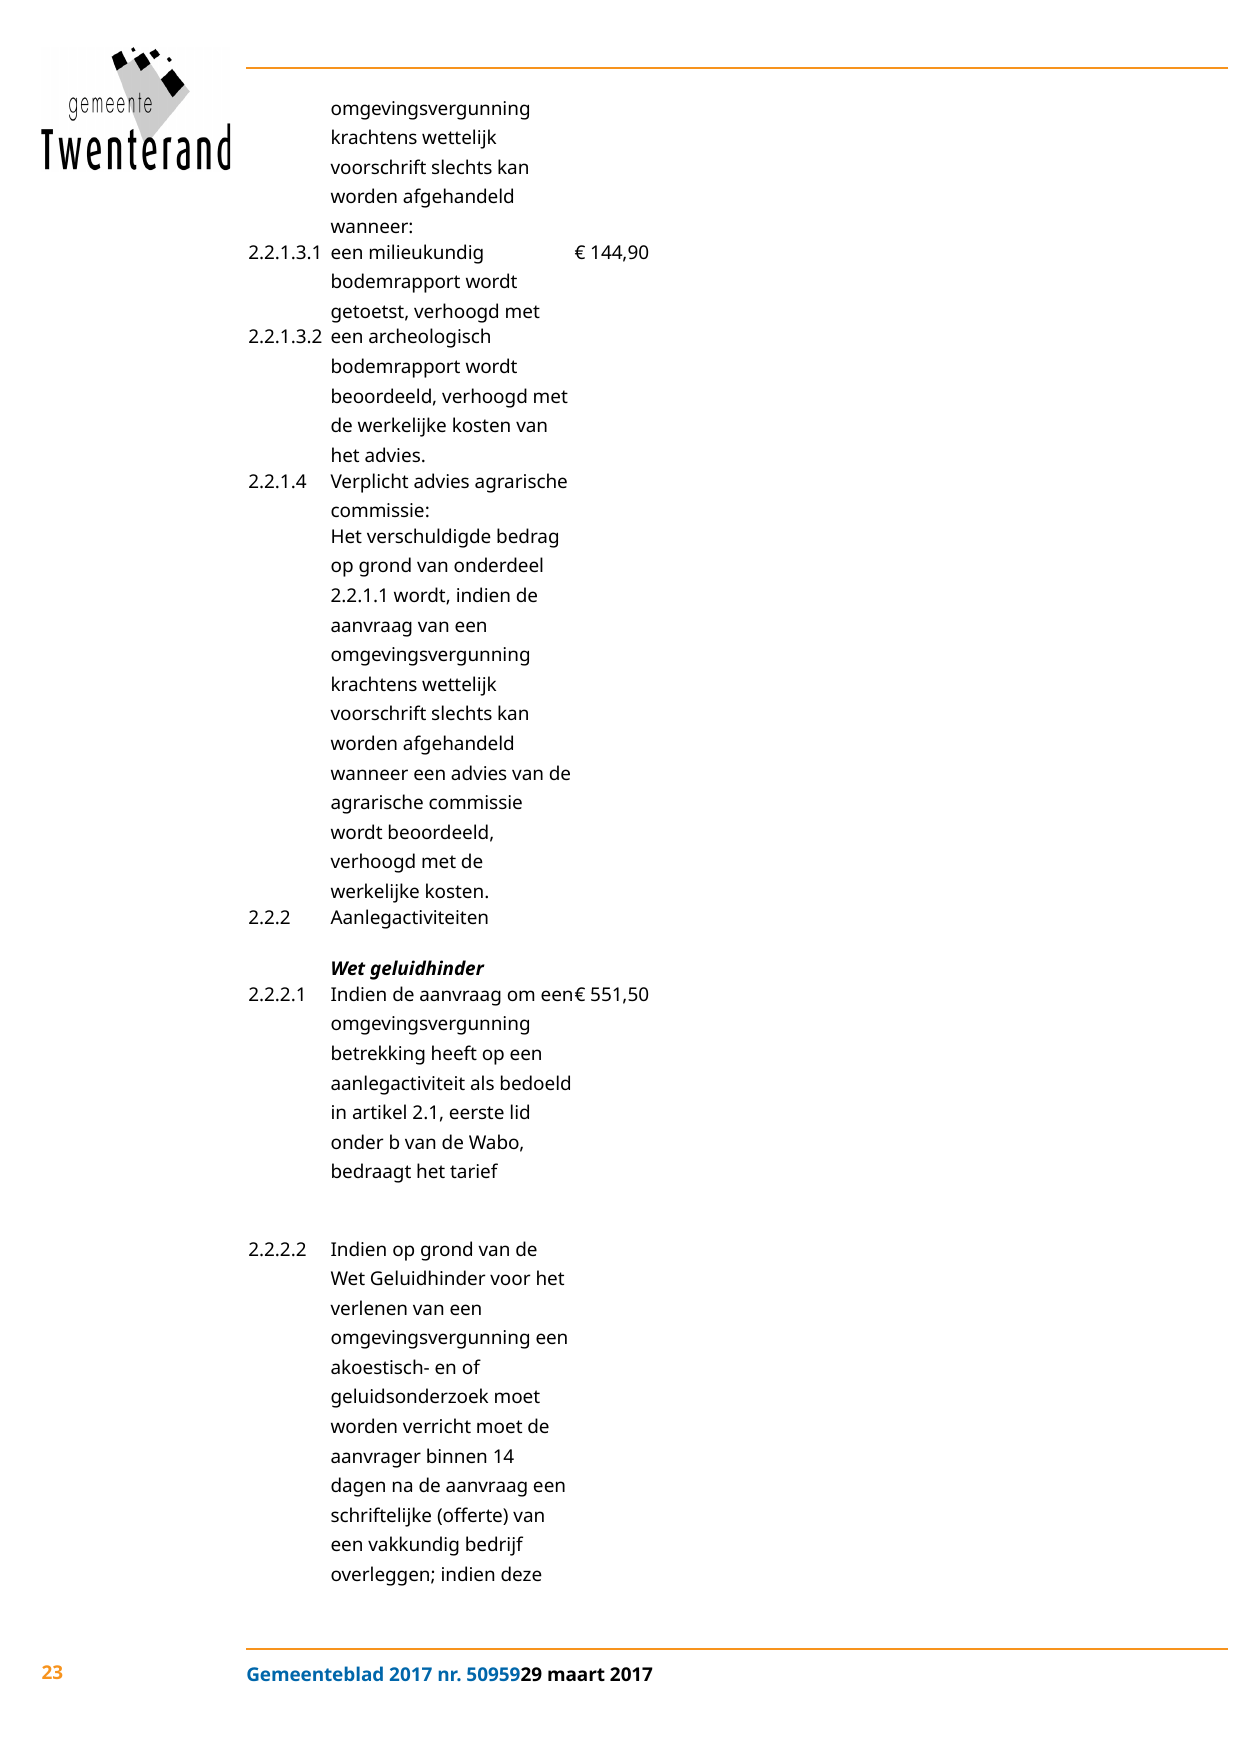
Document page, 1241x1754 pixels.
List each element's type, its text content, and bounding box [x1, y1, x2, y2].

table_cell [657, 468, 739, 523]
table_cell [574, 955, 657, 981]
table_cell [904, 239, 987, 324]
table_cell 2.2.1.3.1 [248, 239, 330, 324]
table_cell een milieukundig bodemrapport wordt getoetst, verhoogd met [330, 239, 574, 324]
table_cell [904, 1236, 987, 1587]
table_cell [739, 955, 822, 981]
table_cell [987, 468, 1069, 523]
table_cell [822, 239, 904, 324]
table_cell [574, 95, 657, 239]
table_cell een archeologisch bodemrapport wordt beoordeeld, verhoogd met de werkelijke kosten van het advies. [330, 324, 574, 468]
table_cell 2.2.1.4 [248, 468, 330, 523]
table_cell [739, 930, 822, 955]
table_cell [904, 1210, 987, 1236]
table_cell [248, 1210, 330, 1236]
table_cell [574, 523, 657, 904]
table_cell [248, 523, 330, 904]
table_cell [904, 324, 987, 468]
table_cell [657, 324, 739, 468]
table_cell [1069, 324, 1152, 468]
table_cell [822, 1210, 904, 1236]
table_cell [739, 981, 822, 1184]
table_cell [574, 1236, 657, 1587]
table_cell [657, 955, 739, 981]
table_cell Wet geluidhinder [330, 955, 574, 981]
table_cell 2.2.2 [248, 904, 330, 929]
table_cell [1069, 930, 1152, 955]
table_cell [1069, 955, 1152, 981]
table_cell [904, 468, 987, 523]
table_cell [574, 904, 657, 929]
table_cell 2.2.1.3.2 [248, 324, 330, 468]
table_cell [330, 1184, 574, 1210]
table_cell [1069, 239, 1152, 324]
table_cell [987, 955, 1069, 981]
table_cell [657, 981, 739, 1184]
table_cell [904, 95, 987, 239]
table_cell [657, 95, 739, 239]
table_cell Het verschuldigde bedrag op grond van onderdeel 2.2.1.1 wordt, indien de aanvraag van een omgevingsvergunning krachtens wettelijk voorschrift slechts kan worden afgehandeld wanneer een advies van de agrarische commissie wordt beoordeeld, verhoogd met de werkelijke kosten. [330, 523, 574, 904]
table_cell [987, 95, 1069, 239]
table_cell [822, 1236, 904, 1587]
table_cell [904, 1184, 987, 1210]
table_cell [1069, 904, 1152, 929]
table_cell [987, 239, 1069, 324]
table_cell [248, 1184, 330, 1210]
table_cell [574, 468, 657, 523]
table_cell [739, 1236, 822, 1587]
table_cell [987, 324, 1069, 468]
table_cell [330, 1210, 574, 1236]
table_cell omgevingsvergunning krachtens wettelijk voorschrift slechts kan worden afgehandeld wanneer: [330, 95, 574, 239]
table_cell [739, 468, 822, 523]
table_cell [1069, 95, 1152, 239]
table_cell Indien de aanvraag om een omgevingsvergunning betrekking heeft op een aanlegactiviteit als bedoeld in artikel 2.1, eerste lid onder b van de Wabo, bedraagt het tarief [330, 981, 574, 1184]
table_cell Aanlegactiviteiten [330, 904, 574, 929]
table_cell [822, 955, 904, 981]
picture [41, 47, 231, 172]
table_cell [574, 930, 657, 955]
table_cell [1069, 523, 1152, 904]
table_cell [657, 1236, 739, 1587]
table_cell [987, 981, 1069, 1184]
table_cell [248, 955, 330, 981]
table_cell [657, 1210, 739, 1236]
table_cell [904, 955, 987, 981]
table_cell [822, 904, 904, 929]
table_cell [657, 904, 739, 929]
table_cell [657, 1184, 739, 1210]
table_cell [822, 981, 904, 1184]
table_cell [574, 1210, 657, 1236]
table_cell [574, 1184, 657, 1210]
table_cell [822, 523, 904, 904]
table_cell [822, 1184, 904, 1210]
table_cell [330, 930, 574, 955]
table_cell [739, 1210, 822, 1236]
table_cell [739, 523, 822, 904]
table_cell [904, 981, 987, 1184]
table_cell [739, 95, 822, 239]
table_cell [657, 930, 739, 955]
table_cell [904, 904, 987, 929]
table_cell [987, 930, 1069, 955]
table_cell [822, 930, 904, 955]
table_cell Indien op grond van de Wet Geluidhinder voor het verlenen van een omgevingsvergunning een akoestisch- en of geluidsonderzoek moet worden verricht moet de aanvrager binnen 14 dagen na de aanvraag een schriftelijke (offerte) van een vakkundig bedrijf overleggen; indien deze [330, 1236, 574, 1587]
table_cell € 551,50 [574, 981, 657, 1184]
table_cell [739, 1184, 822, 1210]
table_cell [904, 523, 987, 904]
table_cell [987, 523, 1069, 904]
table_cell [248, 95, 330, 239]
table_cell [1069, 468, 1152, 523]
table_cell [822, 95, 904, 239]
table_cell [739, 324, 822, 468]
table_cell Verplicht advies agrarische commissie: [330, 468, 574, 523]
table_cell [657, 239, 739, 324]
table_cell [657, 523, 739, 904]
table_cell [248, 930, 330, 955]
table_cell [574, 324, 657, 468]
table_cell € 144,90 [574, 239, 657, 324]
table_cell 2.2.2.1 [248, 981, 330, 1184]
table_cell [987, 1184, 1069, 1210]
table_cell [1069, 981, 1152, 1184]
table_cell [739, 904, 822, 929]
table_cell [822, 468, 904, 523]
table_cell [987, 904, 1069, 929]
table_cell [739, 239, 822, 324]
table_cell [904, 930, 987, 955]
table_cell [822, 324, 904, 468]
table_cell 2.2.2.2 [248, 1236, 330, 1587]
